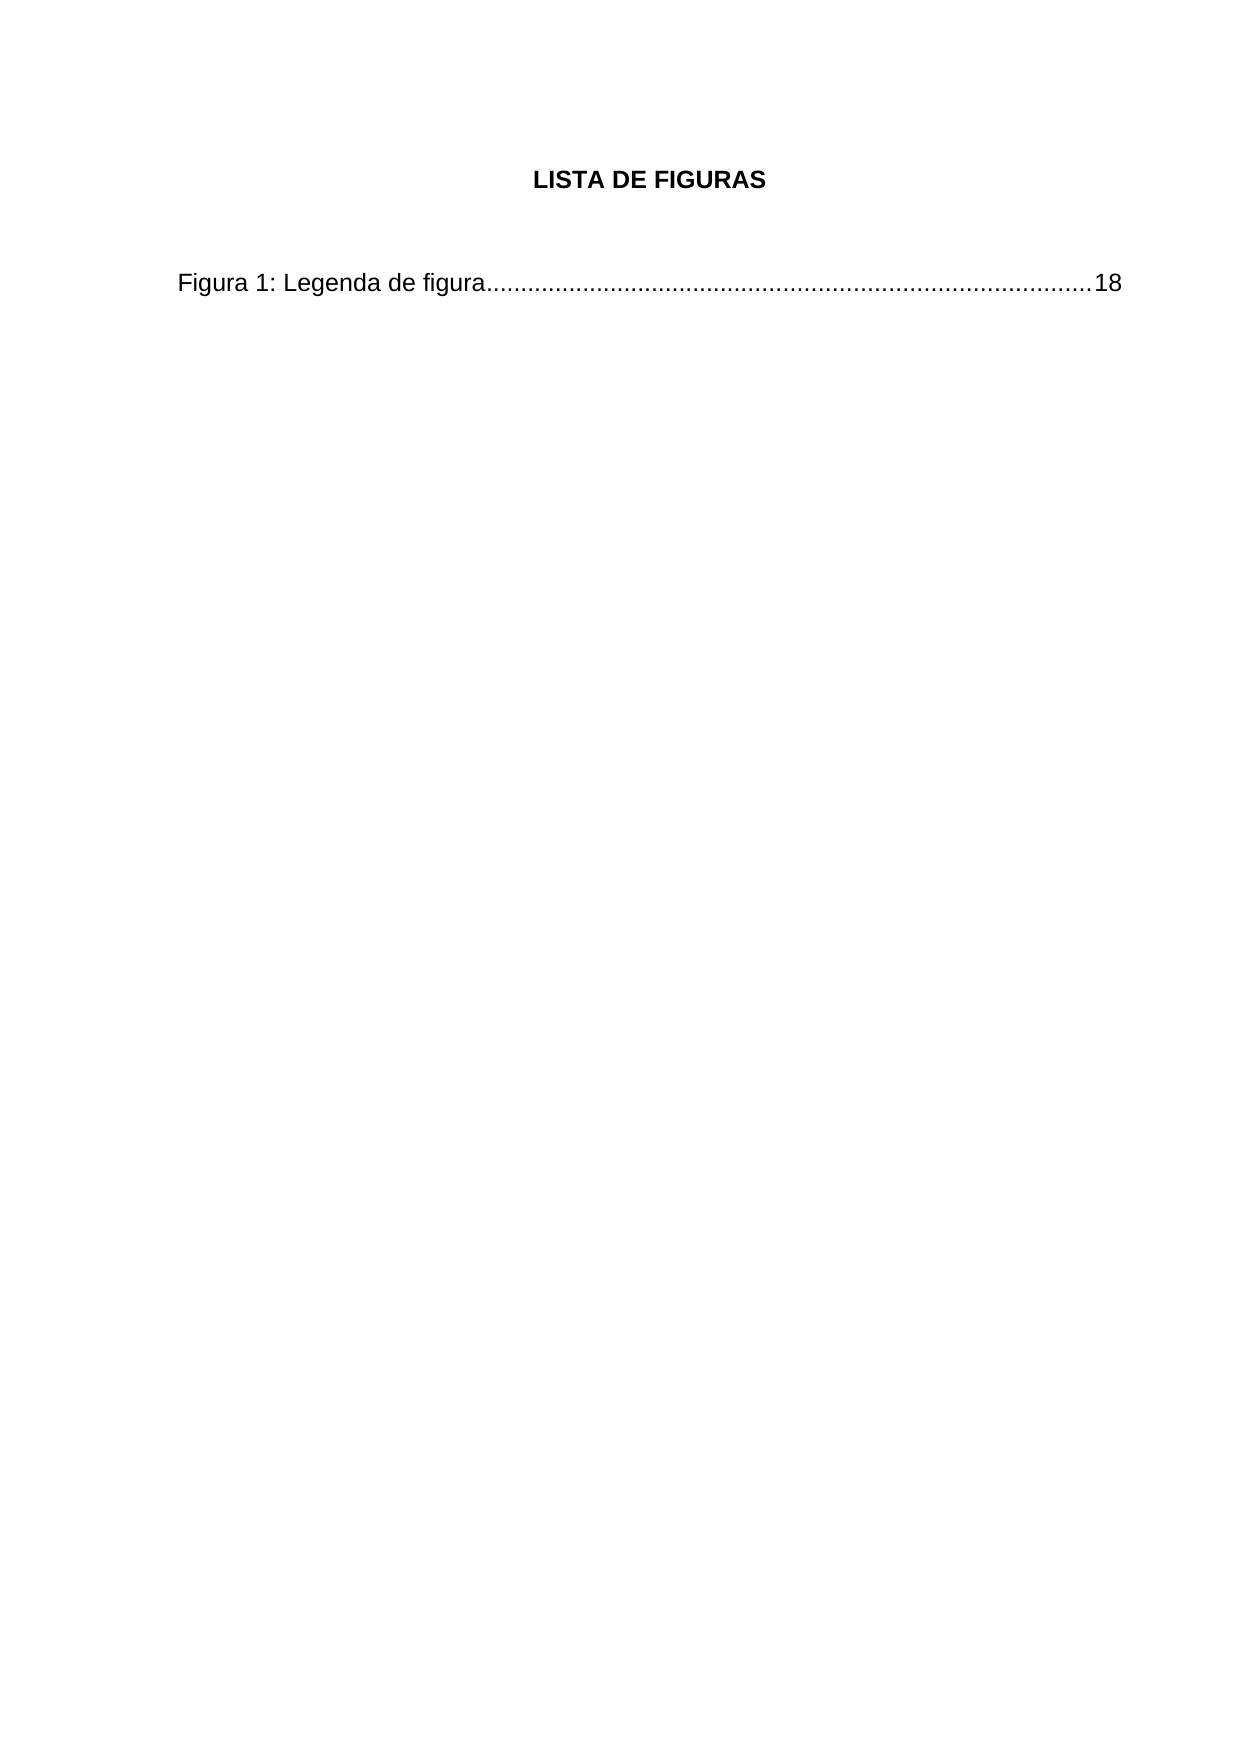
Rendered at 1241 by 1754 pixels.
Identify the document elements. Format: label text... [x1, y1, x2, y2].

text Figura 1: Legenda de figura 18 [177, 268, 1122, 296]
subtitle Lista de Figuras [177, 165, 1122, 193]
